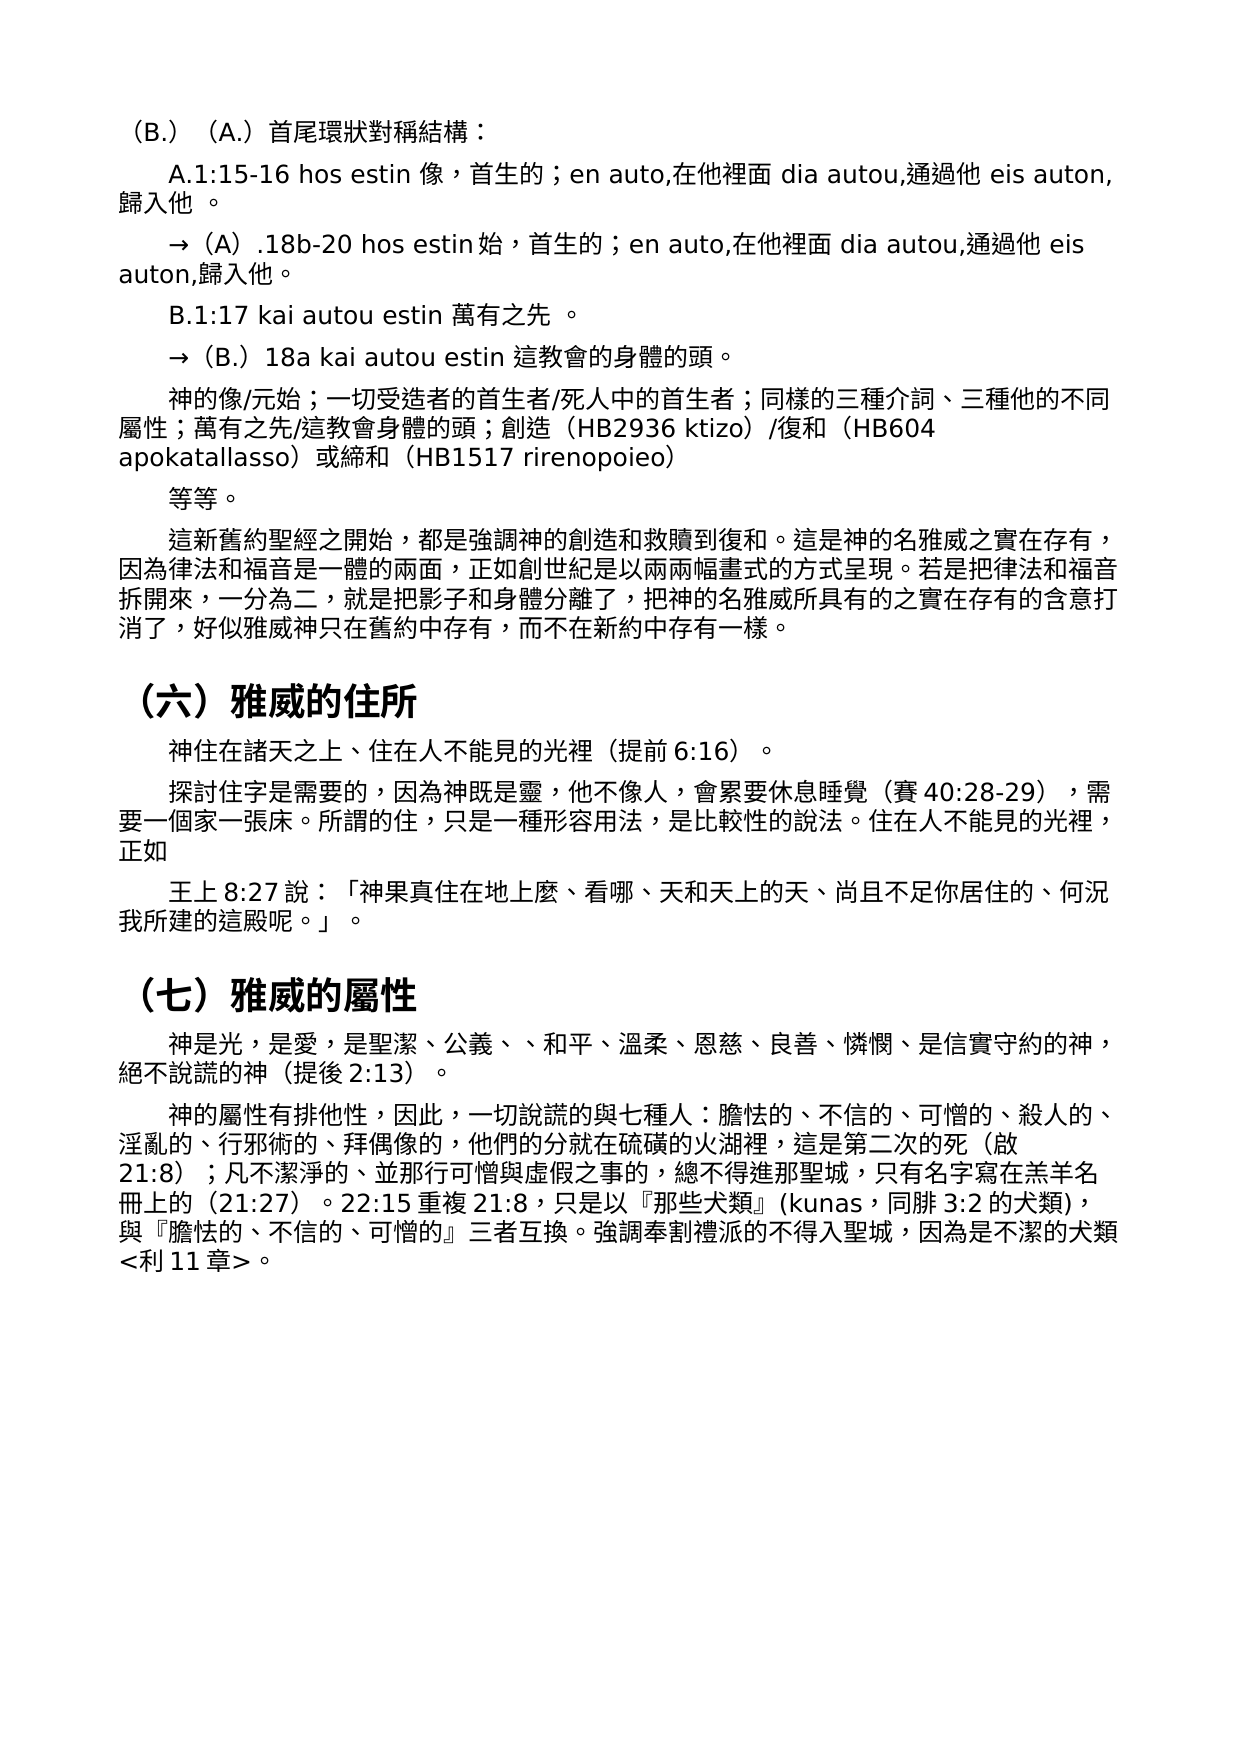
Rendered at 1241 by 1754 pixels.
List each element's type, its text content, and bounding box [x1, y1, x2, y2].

text 神的屬性有排他性，因此，一切說謊的與七種人：膽怯的、不信的、可憎的、殺人的、淫亂的、行邪術的、拜偶像的，他們的分就在硫磺的火湖裡，這是第二次的死（啟21:8）；凡不潔淨的、並那行可憎與虛假之事的，總不得進那聖城，只有名字寫在羔羊名冊上的（21:27）。22:15重複21:8，只是以『那些犬類』(kunas，同腓3:2的犬類)，與『膽怯的、不信的、可憎的』三者互換。強調奉割禮派的不得入聖城，因為是不潔的犬類<利11章>。 [118, 1101, 1122, 1276]
text 探討住字是需要的，因為神既是靈，他不像人，會累要休息睡覺（賽40:28-29），需要一個家一張床。所謂的住，只是一種形容用法，是比較性的說法。住在人不能見的光裡，正如 [118, 778, 1122, 866]
text 這新舊約聖經之開始，都是強調神的創造和救贖到復和。這是神的名雅威之實在存有，因為律法和福音是一體的兩面，正如創世紀是以兩兩幅畫式的方式呈現。若是把律法和福音拆開來，一分為二，就是把影子和身體分離了，把神的名雅威所具有的之實在存有的含意打消了，好似雅威神只在舊約中存有，而不在新約中存有一樣。 [118, 526, 1122, 643]
text 等等。 [118, 485, 1122, 514]
subtitle （六）雅威的住所 [118, 681, 1122, 724]
text 神住在諸天之上、住在人不能見的光裡（提前6:16）。 [118, 737, 1122, 766]
text →（A）.18b-20 hos estin始，首生的；en auto,在他裡面 dia autou,通過他 eis auton,歸入他。 [118, 231, 1122, 289]
text （B.）（A.）首尾環狀對稱結構： [118, 118, 1122, 147]
text 神是光，是愛，是聖潔、公義、、和平、溫柔、恩慈、良善、憐憫、是信實守約的神，絕不說謊的神（提後2:13）。 [118, 1030, 1122, 1089]
text →（B.）18a kai autou estin 這教會的身體的頭。 [118, 343, 1122, 372]
text A.1:15-16 hos estin 像，首生的；en auto,在他裡面 dia autou,通過他 eis auton,歸入他 。 [118, 160, 1122, 218]
subtitle （七）雅威的屬性 [118, 974, 1122, 1018]
text 王上8:27說：「神果真住在地上麼、看哪、天和天上的天、尚且不足你居住的、何況我所建的這殿呢。」。 [118, 878, 1122, 937]
text B.1:17 kai autou estin 萬有之先 。 [118, 301, 1122, 331]
text 神的像/元始；一切受造者的首生者/死人中的首生者；同樣的三種介詞、三種他的不同屬性；萬有之先/這教會身體的頭；創造（HB2936 ktizo）/復和（HB604 apokatallasso）或締和（HB1517 rirenopoieo） [118, 385, 1122, 472]
